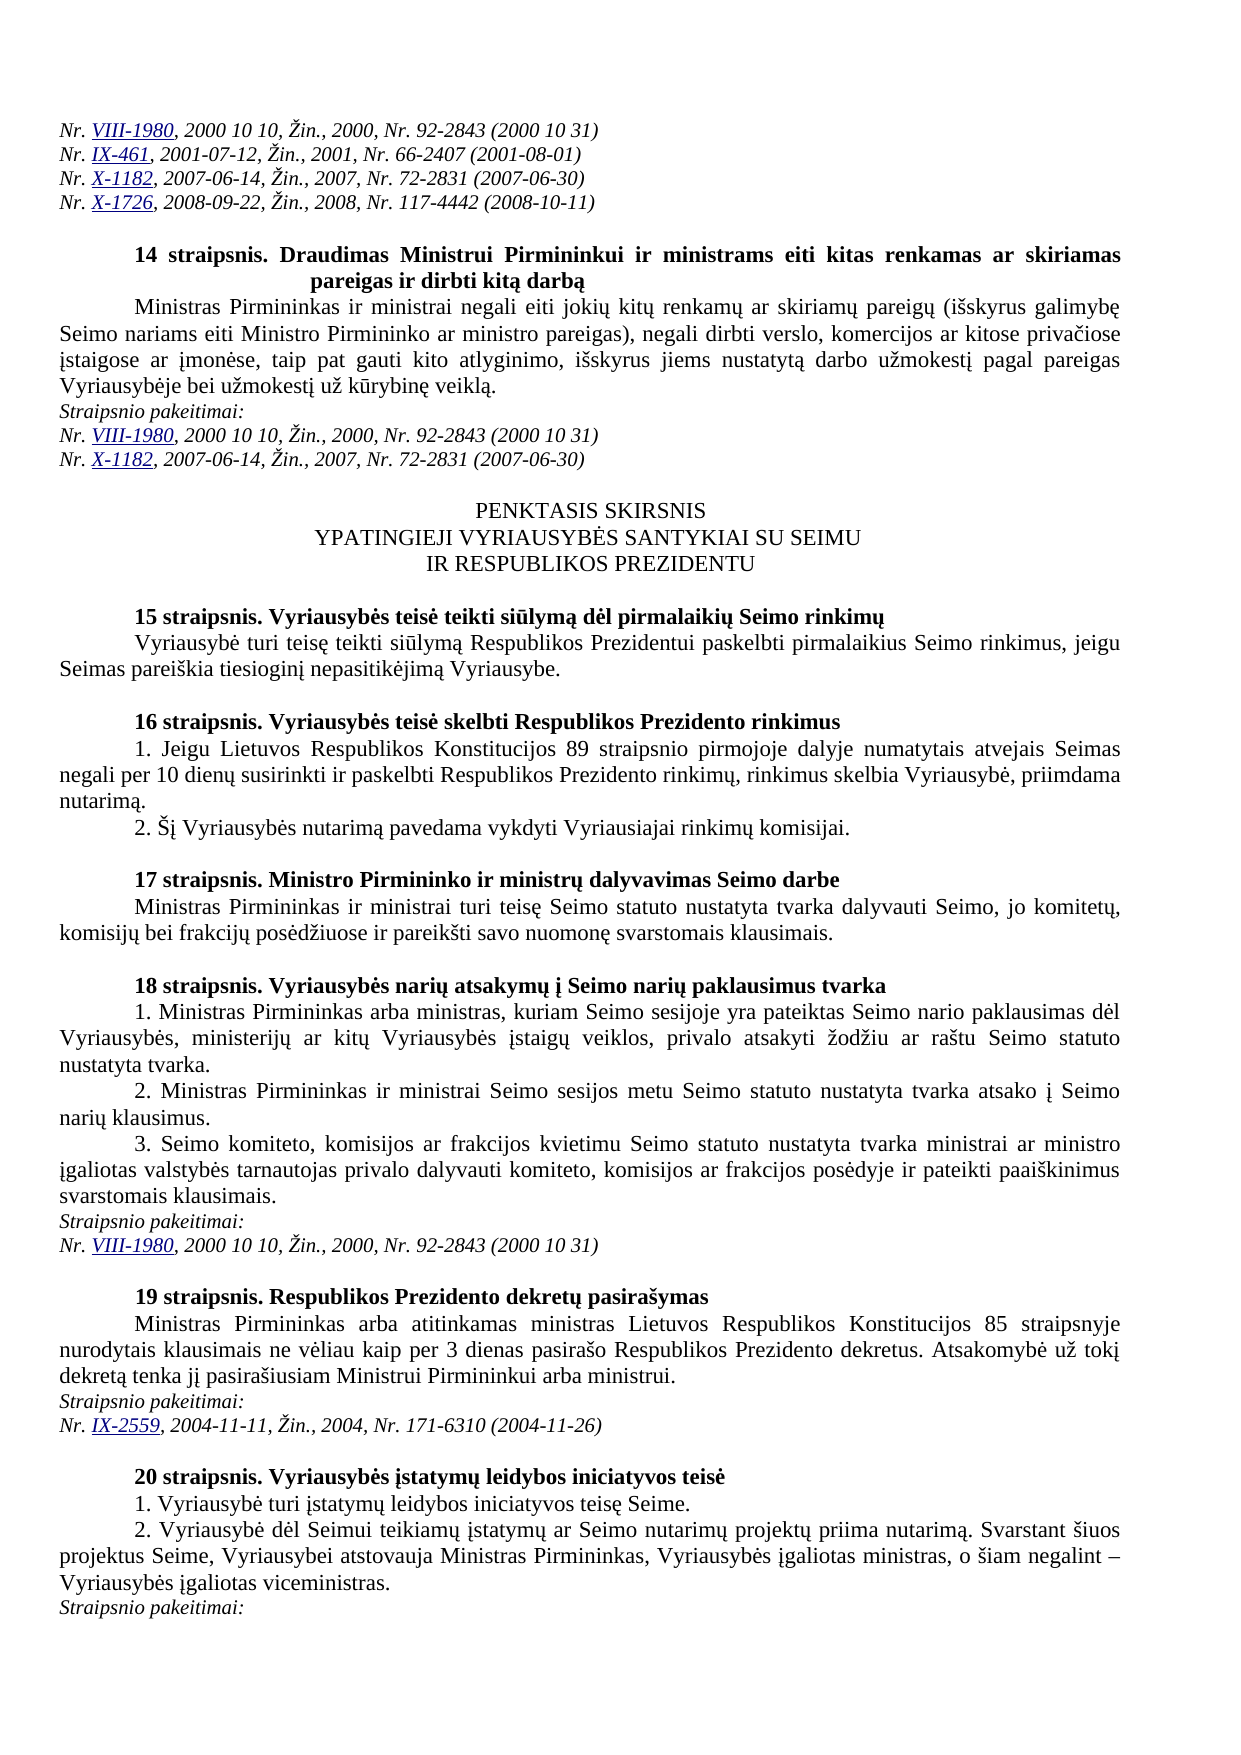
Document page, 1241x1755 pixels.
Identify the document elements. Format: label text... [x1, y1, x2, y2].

text 16 straipsnis. Vyriausybės teisė skelbti Respublikos Prezidento rinkimus [59, 708, 1122, 734]
text 17 straipsnis. Ministro Pirmininko ir ministrų dalyvavimas Seimo darbe [59, 866, 1122, 893]
text 14 straipsnis. Draudimas Ministrui Pirmininkui ir ministrams eiti kitas renkamas ar skiriamas pareigas ir dirbti kitą darbą [134, 241, 1122, 293]
text 2. Ministras Pirmininkas ir ministrai Seimo sesijos metu Seimo statuto nustatyta tvarka atsako į Seimo narių klausimus. [59, 1077, 1122, 1130]
text Ministras Pirmininkas ir ministrai negali eiti jokių kitų renkamų ar skiriamų pareigų (išskyrus galimybę Seimo nariams eiti Ministro Pirmininko ar ministro pareigas), negali dirbti verslo, komercijos ar kitose privačiose įstaigose ar įmonėse, taip pat gauti kito atlyginimo, išskyrus jiems nustatytą darbo užmokestį pagal pareigas Vyriausybėje bei užmokestį už kūrybinę veiklą. [59, 293, 1122, 399]
text Straipsnio pakeitimai: [59, 1595, 1122, 1619]
text Ministras Pirmininkas arba atitinkamas ministras Lietuvos Respublikos Konstitucijos 85 straipsnyje nurodytais klausimais ne vėliau kaip per 3 dienas pasirašo Respublikos Prezidento dekretus. Atsakomybė už tokį dekretą tenka jį pasirašiusiam Ministrui Pirmininkui arba ministrui. [59, 1310, 1122, 1389]
text Nr. X-1182, 2007-06-14, Žin., 2007, Nr. 72-2831 (2007-06-30) [59, 166, 1122, 190]
text Nr. IX-461, 2001-07-12, Žin., 2001, Nr. 66-2407 (2001-08-01) [59, 142, 1122, 166]
text YPATINGIEJI VYRIAUSYBĖS SANTYKIAI SU SEIMU [59, 524, 1122, 550]
text Nr. VIII-1980, 2000 10 10, Žin., 2000, Nr. 92-2843 (2000 10 31) [59, 423, 1122, 447]
text Straipsnio pakeitimai: [59, 1209, 1122, 1233]
text Nr. VIII-1980, 2000 10 10, Žin., 2000, Nr. 92-2843 (2000 10 31) [59, 118, 1122, 142]
text Penktasis skirsnis [59, 497, 1122, 524]
text 20 straipsnis. Vyriausybės įstatymų leidybos iniciatyvos teisė [59, 1463, 1122, 1490]
text Vyriausybė turi teisę teikti siūlymą Respublikos Prezidentui paskelbti pirmalaikius Seimo rinkimus, jeigu Seimas pareiškia tiesioginį nepasitikėjimą Vyriausybe. [59, 629, 1122, 682]
text 15 straipsnis. Vyriausybės teisė teikti siūlymą dėl pirmalaikių Seimo rinkimų [59, 603, 1122, 629]
text 18 straipsnis. Vyriausybės narių atsakymų į Seimo narių paklausimus tvarka [59, 972, 1122, 998]
text 1. Ministras Pirmininkas arba ministras, kuriam Seimo sesijoje yra pateiktas Seimo nario paklausimas dėl Vyriausybės, ministerijų ar kitų Vyriausybės įstaigų veiklos, privalo atsakyti žodžiu ar raštu Seimo statuto nustatyta tvarka. [59, 998, 1122, 1077]
text 19 straipsnis. Respublikos Prezidento dekretų pasirašymas [59, 1283, 1122, 1310]
text Straipsnio pakeitimai: [59, 1389, 1122, 1413]
text 1. Vyriausybė turi įstatymų leidybos iniciatyvos teisę Seime. [59, 1490, 1122, 1516]
text IR RESPUBLIKOS PREZIDENTU [59, 550, 1122, 576]
text 2. Vyriausybė dėl Seimui teikiamų įstatymų ar Seimo nutarimų projektų priima nutarimą. Svarstant šiuos projektus Seime, Vyriausybei atstovauja Ministras Pirmininkas, Vyriausybės įgaliotas ministras, o šiam negalint – Vyriausybės įgaliotas viceministras. [59, 1516, 1122, 1595]
text Straipsnio pakeitimai: [59, 399, 1122, 423]
text 3. Seimo komiteto, komisijos ar frakcijos kvietimu Seimo statuto nustatyta tvarka ministrai ar ministro įgaliotas valstybės tarnautojas privalo dalyvauti komiteto, komisijos ar frakcijos posėdyje ir pateikti paaiškinimus svarstomais klausimais. [59, 1130, 1122, 1209]
text Nr. VIII-1980, 2000 10 10, Žin., 2000, Nr. 92-2843 (2000 10 31) [59, 1233, 1122, 1257]
text 1. Jeigu Lietuvos Respublikos Konstitucijos 89 straipsnio pirmojoje dalyje numatytais atvejais Seimas negali per 10 dienų susirinkti ir paskelbti Respublikos Prezidento rinkimų, rinkimus skelbia Vyriausybė, priimdama nutarimą. [59, 734, 1122, 814]
text 2. Šį Vyriausybės nutarimą pavedama vykdyti Vyriausiajai rinkimų komisijai. [59, 814, 1122, 840]
text Ministras Pirmininkas ir ministrai turi teisę Seimo statuto nustatyta tvarka dalyvauti Seimo, jo komitetų, komisijų bei frakcijų posėdžiuose ir pareikšti savo nuomonę svarstomais klausimais. [59, 893, 1122, 945]
text Nr. X-1182, 2007-06-14, Žin., 2007, Nr. 72-2831 (2007-06-30) [59, 447, 1122, 471]
text Nr. IX-2559, 2004-11-11, Žin., 2004, Nr. 171-6310 (2004-11-26) [59, 1413, 1122, 1437]
text Nr. X-1726, 2008-09-22, Žin., 2008, Nr. 117-4442 (2008-10-11) [59, 190, 1122, 214]
